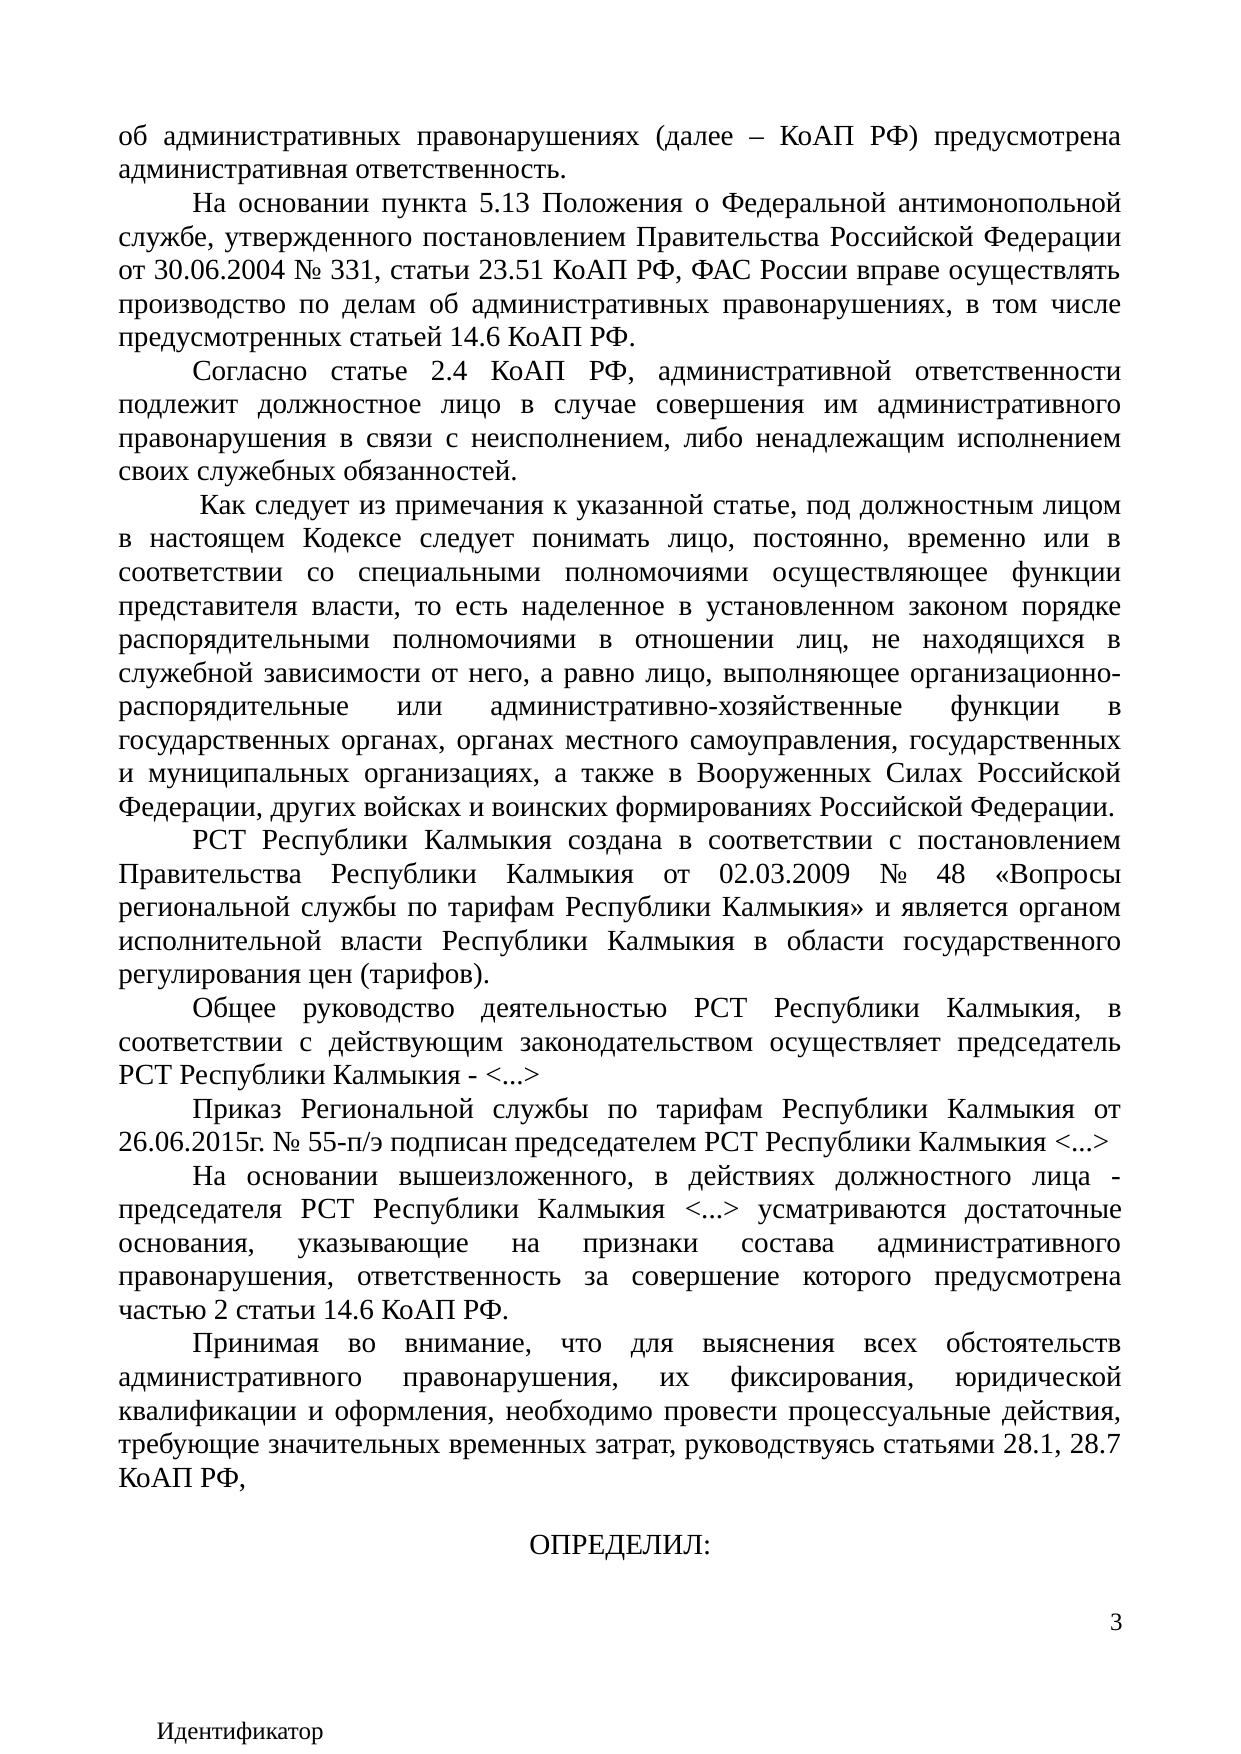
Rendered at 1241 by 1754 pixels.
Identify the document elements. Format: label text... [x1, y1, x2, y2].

text Приказ Региональной службы по тарифам Республики Калмыкия от 26.06.2015г. № 55-п/э подписан председателем РСТ Республики Калмыкия <...> [118, 1091, 1122, 1158]
text ОПРЕДЕЛИЛ: [118, 1527, 1122, 1560]
text Как следует из примечания к указанной статье, под должностным лицом в настоящем Кодексе следует понимать лицо, постоянно, временно или в соответствии со специальными полномочиями осуществляющее функции представителя власти, то есть наделенное в установленном законом порядке распорядительными полномочиями в отношении лиц, не находящихся в служебной зависимости от него, а равно лицо, выполняющее организационно-распорядительные или административно-хозяйственные функции в государственных органах, органах местного самоуправления, государственных и муниципальных организациях, а также в Вооруженных Силах Российской Федерации, других войсках и воинских формированиях Российской Федерации. [118, 487, 1122, 822]
text об административных правонарушениях (далее – КоАП РФ) предусмотрена административная ответственность. [118, 118, 1122, 185]
text РСТ Республики Калмыкия создана в соответствии с постановлением Правительства Республики Калмыкия от 02.03.2009 № 48 «Вопросы региональной службы по тарифам Республики Калмыкия» и является органом исполнительной власти Республики Калмыкия в области государственного регулирования цен (тарифов). [118, 822, 1122, 990]
text Общее руководство деятельностью РСТ Республики Калмыкия, в соответствии с действующим законодательством осуществляет председатель РСТ Республики Калмыкия - <...> [118, 990, 1122, 1091]
text Согласно статье 2.4 КоАП РФ, административной ответственности подлежит должностное лицо в случае совершения им административного правонарушения в связи с неисполнением, либо ненадлежащим исполнением своих служебных обязанностей. [118, 353, 1122, 487]
text На основании вышеизложенного, в действиях должностного лица - председателя РСТ Республики Калмыкия <...> усматриваются достаточные основания, указывающие на признаки состава административного правонарушения, ответственность за совершение которого предусмотрена частью 2 статьи 14.6 КоАП РФ. [118, 1158, 1122, 1326]
text Принимая во внимание, что для выяснения всех обстоятельств административного правонарушения, их фиксирования, юридической квалификации и оформления, необходимо провести процессуальные действия, требующие значительных временных затрат, руководствуясь статьями 28.1, 28.7 КоАП РФ, [118, 1326, 1122, 1493]
text На основании пункта 5.13 Положения о Федеральной антимонопольной службе, утвержденного постановлением Правительства Российской Федерации от 30.06.2004 № 331, статьи 23.51 КоАП РФ, ФАС России вправе осуществлять производство по делам об административных правонарушениях, в том числе предусмотренных статьей 14.6 КоАП РФ. [118, 185, 1122, 353]
